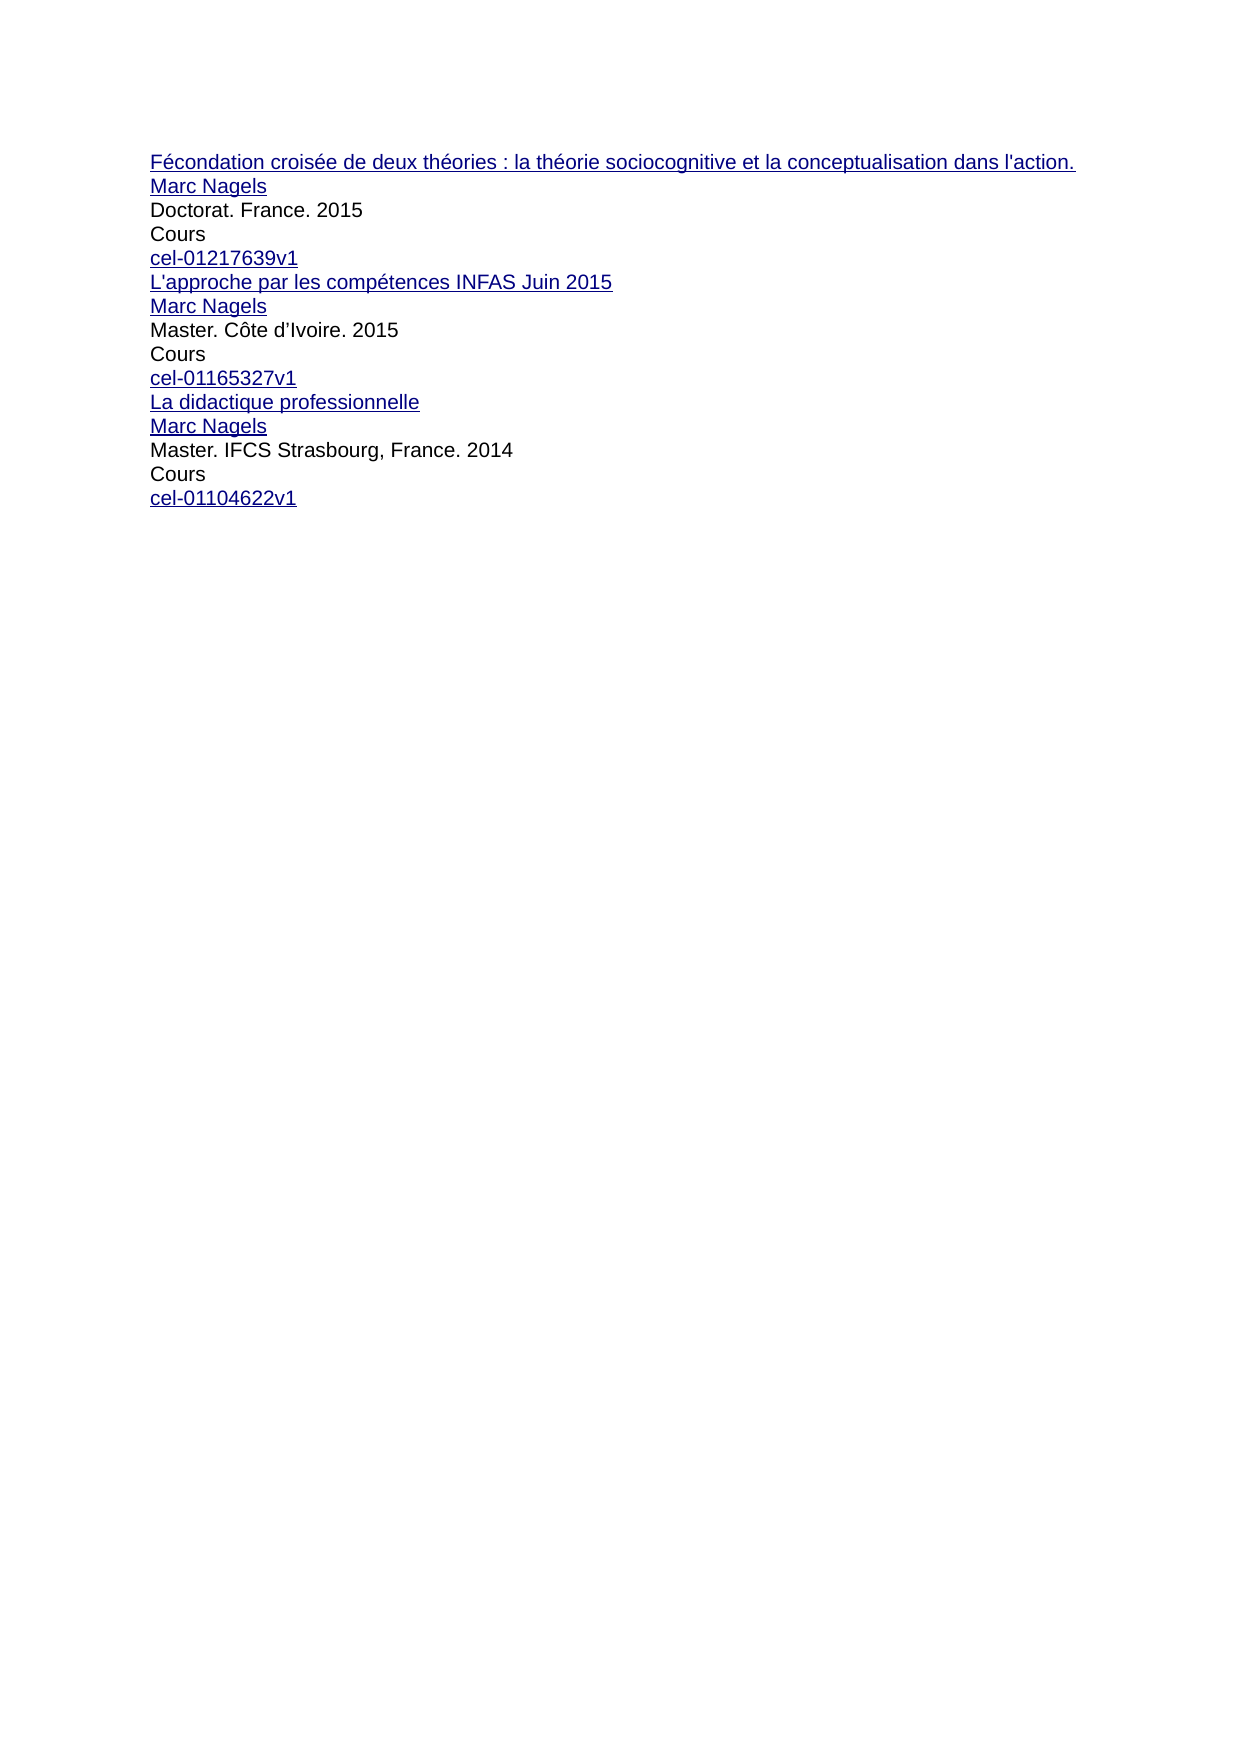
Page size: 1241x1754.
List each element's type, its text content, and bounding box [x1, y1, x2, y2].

table_cell La didactique professionnelle Marc Nagels Master. IFCS Strasbourg, France. 2014 Cours cel-01104622v1 [150, 390, 1090, 509]
table_cell L'approche par les compétences INFAS Juin 2015 Marc Nagels Master. Côte d’Ivoire. 2015 Cours cel-01165327v1 [150, 270, 1090, 389]
table_cell Fécondation croisée de deux théories : la théorie sociocognitive et la conceptualisation dans l'action. Marc Nagels Doctorat. France. 2015 Cours cel-01217639v1 [150, 150, 1090, 270]
